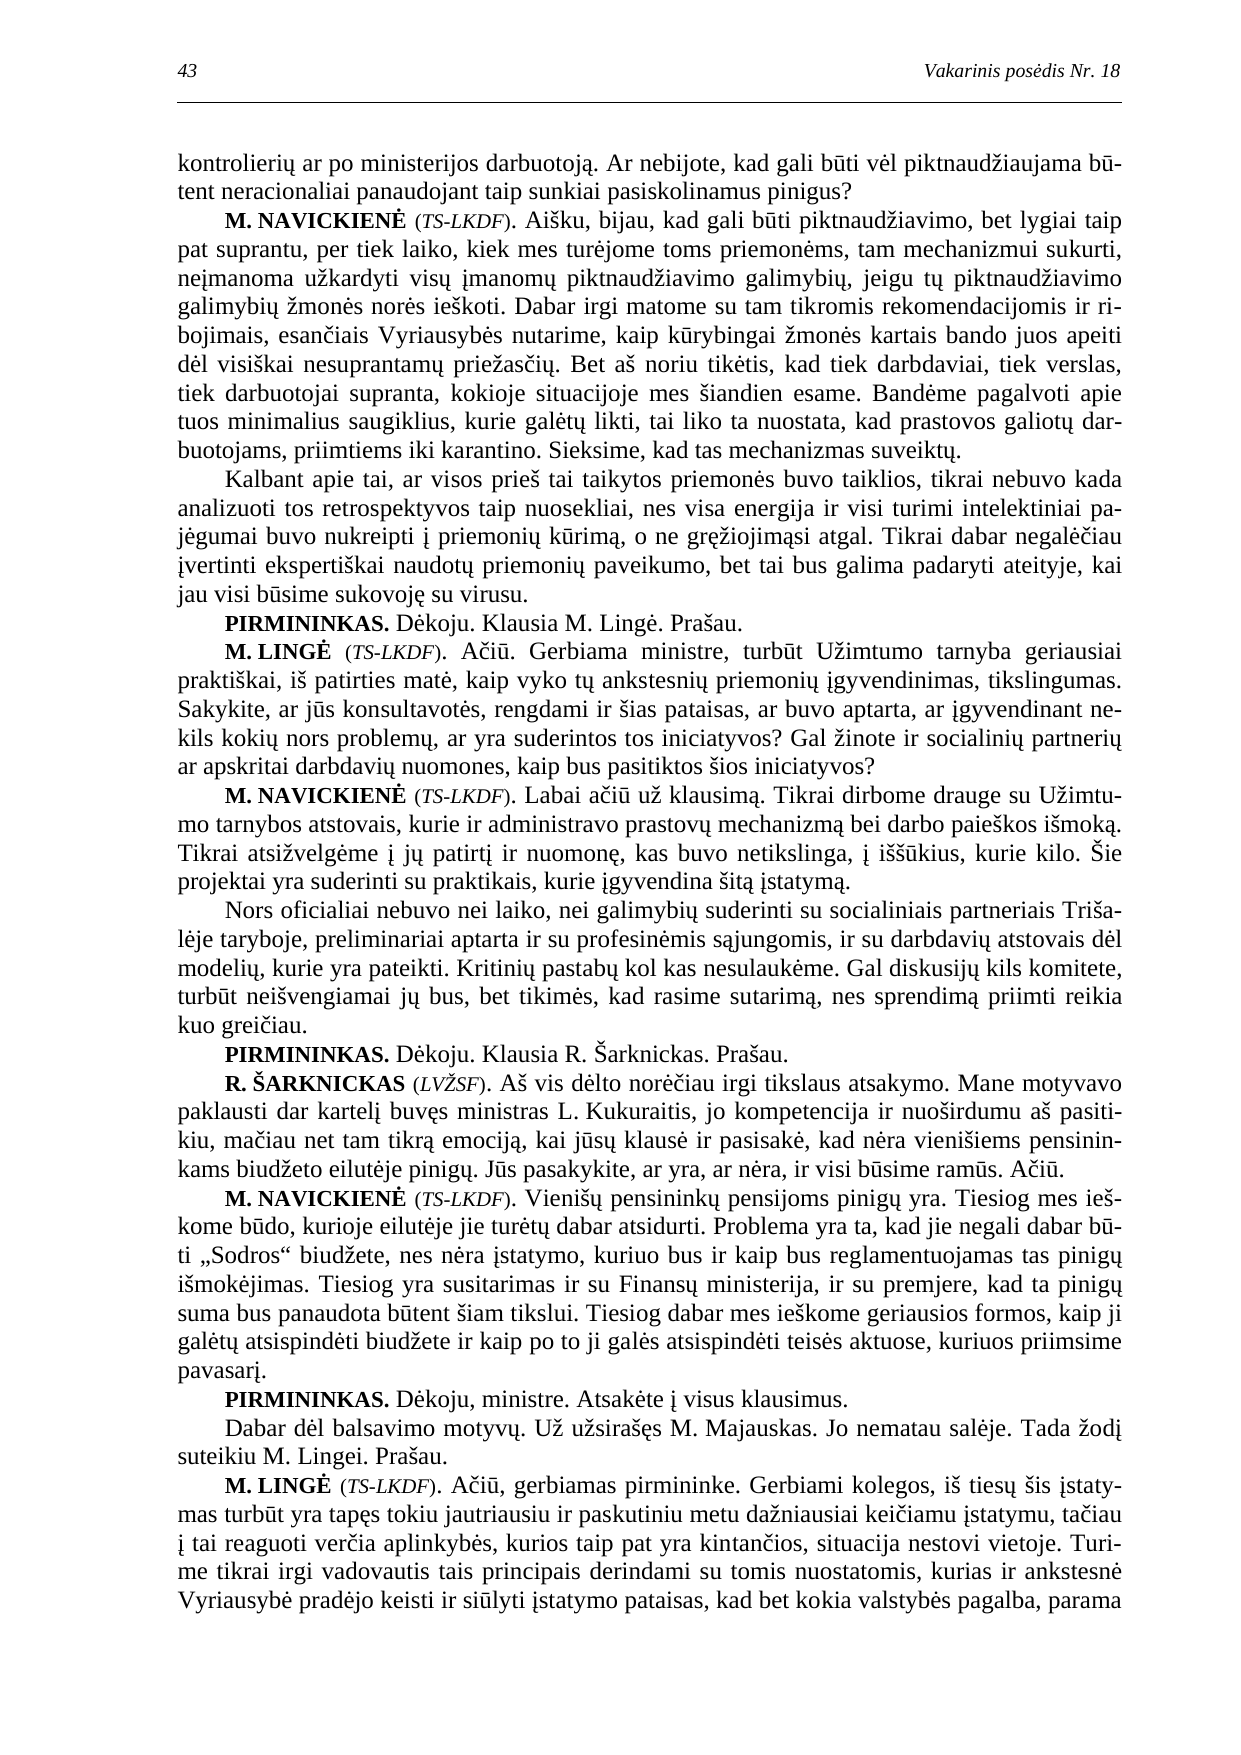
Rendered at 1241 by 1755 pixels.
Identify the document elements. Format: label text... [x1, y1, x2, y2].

text M. LINGĖ (TS-LKDF). Ačiū. Ger­bia­ma mi­nist­re, tur­būt Už­im­tu­mo tar­ny­ba ge­riau­siai prak­tiš­kai, iš pa­tir­ties ma­tė, kaip vy­ko tų anks­tes­nių prie­mo­nių įgy­ven­di­ni­mas, tiks­lin­gu­mas. Sa­ky­ki­te, ar jūs kon­sul­ta­vo­tės, reng­da­mi ir šias pa­tai­sas, ar bu­vo ap­tar­ta, ar įgy­ven­di­nant ne­kils ko­kių nors pro­ble­mų, ar yra su­de­rin­tos tos ini­cia­ty­vos? Gal ži­no­te ir so­cia­li­nių part­ne­rių ar ap­skri­tai darb­da­vių nuo­mo­nes, kaip bus pa­si­tik­tos šios ini­cia­ty­vos? [177, 636, 1122, 780]
text PIRMININKAS. Dė­ko­ju, mi­nist­re. At­sa­kė­te į vi­sus klau­si­mus. [177, 1384, 1122, 1413]
text Kal­bant apie tai, ar vi­sos prieš tai tai­ky­tos prie­mo­nės bu­vo taik­lios, tik­rai ne­bu­vo ka­da ana­li­zuo­ti tos ret­ros­pek­ty­vos taip nuo­sek­liai, nes vi­sa ener­gi­ja ir vi­si tu­ri­mi in­te­lek­ti­niai pa­jėgu­mai bu­vo nu­kreip­ti į prie­mo­nių kū­ri­mą, o ne grę­žio­ji­mą­si at­gal. Tik­rai da­bar ne­ga­lė­čiau įver­tin­ti eks­per­tiš­kai nau­do­tų prie­mo­nių pa­vei­ku­mo, bet tai bus ga­li­ma pa­da­ry­ti at­ei­ty­je, kai jau vi­si bū­si­me su­ko­vo­ję su vi­ru­su. [177, 464, 1122, 608]
text M. NAVICKIENĖ (TS-LKDF). Aiš­ku, bi­jau, kad ga­li bū­ti pik­tnau­džia­vi­mo, bet ly­giai taip pat su­pran­tu, per tiek lai­ko, kiek mes tu­rė­jo­me toms prie­mo­nėms, tam me­cha­niz­mui su­kur­ti, ne­įma­no­ma už­kar­dy­ti vi­sų įma­no­mų pik­tnau­džia­vi­mo ga­li­my­bių, jei­gu tų pik­tnau­džia­vi­mo ga­li­my­bių žmo­nės no­rės ieš­ko­ti. Da­bar ir­gi ma­to­me su tam tik­ro­mis re­ko­men­da­ci­jo­mis ir ri­bo­ji­mais, esan­čiais Vy­riau­sy­bės nu­ta­ri­me, kaip kū­ry­bin­gai žmo­nės kar­tais ban­do juos apei­ti dėl vi­siš­kai ne­su­pran­ta­mų prie­žas­čių. Bet aš no­riu ti­kė­tis, kad tiek darb­da­viai, tiek ver­slas, tiek dar­buo­to­jai su­pran­ta, ko­kio­je si­tu­a­ci­jo­je mes šian­dien esa­me. Ban­dė­me pa­gal­vo­ti apie tuos mi­ni­ma­lius sau­gik­lius, ku­rie ga­lė­tų lik­ti, tai li­ko ta nuo­sta­ta, kad pra­sto­vos ga­lio­tų dar­buo­to­jams, pri­im­tiems iki ka­ran­ti­no. Siek­si­me, kad tas me­cha­niz­mas su­veik­tų. [177, 205, 1122, 464]
text M. NAVICKIENĖ (TS-LKDF). Vie­ni­šų pen­si­nin­kų pen­si­joms pi­ni­gų yra. Tie­siog mes ieš­ko­me bū­do, ku­rio­je ei­lu­tė­je jie tu­rė­tų da­bar at­si­dur­ti. Pro­ble­ma yra ta, kad jie ne­ga­li da­bar bū­ti „Sod­ros“ biu­dže­te, nes nė­ra įsta­ty­mo, ku­riuo bus ir kaip bus reg­la­men­tuo­ja­mas tas pi­ni­gų iš­mo­kė­ji­mas. Tie­siog yra su­si­ta­ri­mas ir su Fi­nan­sų mi­nis­te­ri­ja, ir su prem­je­re, kad ta pi­ni­gų su­ma bus pa­nau­do­ta bū­tent šiam tiks­lui. Tie­siog da­bar mes ieš­ko­me ge­riau­sios for­mos, kaip ji ga­lė­tų at­si­spin­dė­ti biu­dže­te ir kaip po to ji ga­lės at­si­spin­dė­ti tei­sės ak­tuo­se, ku­riuos pri­im­si­me pa­va­sa­rį. [177, 1183, 1122, 1384]
text M. LINGĖ (TS-LKDF). Ačiū, ger­bia­mas pir­mi­nin­ke. Ger­bia­mi ko­le­gos, iš tie­sų šis įsta­ty­mas tur­būt yra ta­pęs to­kiu jaut­riau­siu ir pas­ku­ti­niu me­tu daž­niau­siai kei­čia­mu įsta­ty­mu, ta­čiau į tai re­a­guo­ti ver­čia ap­lin­ky­bės, ku­rios taip pat yra kin­tan­čios, si­tu­a­ci­ja ne­sto­vi vie­to­je. Tu­ri­me tik­rai ir­gi va­do­vau­tis tais prin­ci­pais de­rin­da­mi su to­mis nuo­sta­to­mis, ku­rias ir anks­tes­nė Vy­riau­sy­bė pra­dė­jo keis­ti ir siū­ly­ti įsta­ty­mo pa­tai­sas, kad bet ko­kia vals­ty­bės pa­gal­ba, pa­ra­ma [177, 1470, 1122, 1614]
text Da­bar dėl bal­sa­vi­mo mo­ty­vų. Už už­si­ra­šęs M. Ma­jaus­kas. Jo ne­ma­tau sa­lė­je. Ta­da žo­dį su­tei­kiu M. Lin­gei. Pra­šau. [177, 1413, 1122, 1470]
text PIRMININKAS. Dė­ko­ju. Klau­sia R. Šar­knic­kas. Pra­šau. [177, 1039, 1122, 1068]
text R. ŠARKNICKAS (LVŽSF). Aš vis dėl­to no­rė­čiau ir­gi tiks­laus at­sa­ky­mo. Ma­ne mo­ty­va­vo pa­klaus­ti dar kar­te­lį bu­vęs mi­nist­ras L. Ku­ku­rai­tis, jo kom­pe­ten­ci­ja ir nuo­šir­du­mu aš pa­si­ti­kiu, ma­čiau net tam tik­rą emo­ci­ją, kai jū­sų klau­sė ir pa­si­sa­kė, kad nė­ra vie­ni­šiems pen­si­nin­kams biu­dže­to ei­lu­tė­je pi­ni­gų. Jūs pa­sa­ky­ki­te, ar yra, ar nė­ra, ir vi­si bū­si­me ra­mūs. Ačiū. [177, 1068, 1122, 1183]
text PIRMININKAS. Dė­ko­ju. Klau­sia M. Lin­gė. Pra­šau. [177, 608, 1122, 636]
text kon­tro­lie­rių ar po mi­nis­te­ri­jos dar­buo­to­ją. Ar ne­bi­jo­te, kad ga­li bū­ti vėl pik­tnau­džiau­ja­ma bū­tent ne­ra­cio­na­liai pa­nau­do­jant taip sun­kiai pa­si­sko­li­na­mus pi­ni­gus? [177, 148, 1122, 205]
text Nors ofi­cia­liai ne­bu­vo nei lai­ko, nei ga­li­my­bių su­de­rin­ti su so­cia­li­niais part­ne­riais Tri­ša­lė­je ta­ry­bo­je, pre­li­mi­na­riai ap­tar­ta ir su pro­fe­si­nė­mis są­jun­go­mis, ir su darb­da­vių at­sto­vais dėl mo­de­lių, ku­rie yra pa­teik­ti. Kri­ti­nių pa­sta­bų kol kas ne­su­lau­kė­me. Gal dis­ku­si­jų kils ko­mi­te­te, tur­būt ne­iš­ven­gia­mai jų bus, bet ti­ki­mės, kad ra­si­me su­ta­ri­mą, nes spren­di­mą pri­im­ti rei­kia kuo grei­čiau. [177, 895, 1122, 1039]
text M. NAVICKIENĖ (TS-LKDF). La­bai ačiū už klau­si­mą. Tik­rai dir­bo­me drau­ge su Už­im­tu­mo tar­ny­bos at­sto­vais, ku­rie ir ad­mi­nist­ra­vo pra­sto­vų me­cha­niz­mą bei dar­bo pa­ieš­kos iš­mo­ką. Tik­rai at­si­žvel­gė­me į jų pa­tir­tį ir nuo­mo­nę, kas bu­vo ne­tiks­lin­ga, į iš­šū­kius, ku­rie ki­lo. Šie pro­jek­tai yra su­de­rin­ti su prak­ti­kais, ku­rie įgy­ven­di­na ši­tą įsta­ty­mą. [177, 780, 1122, 895]
